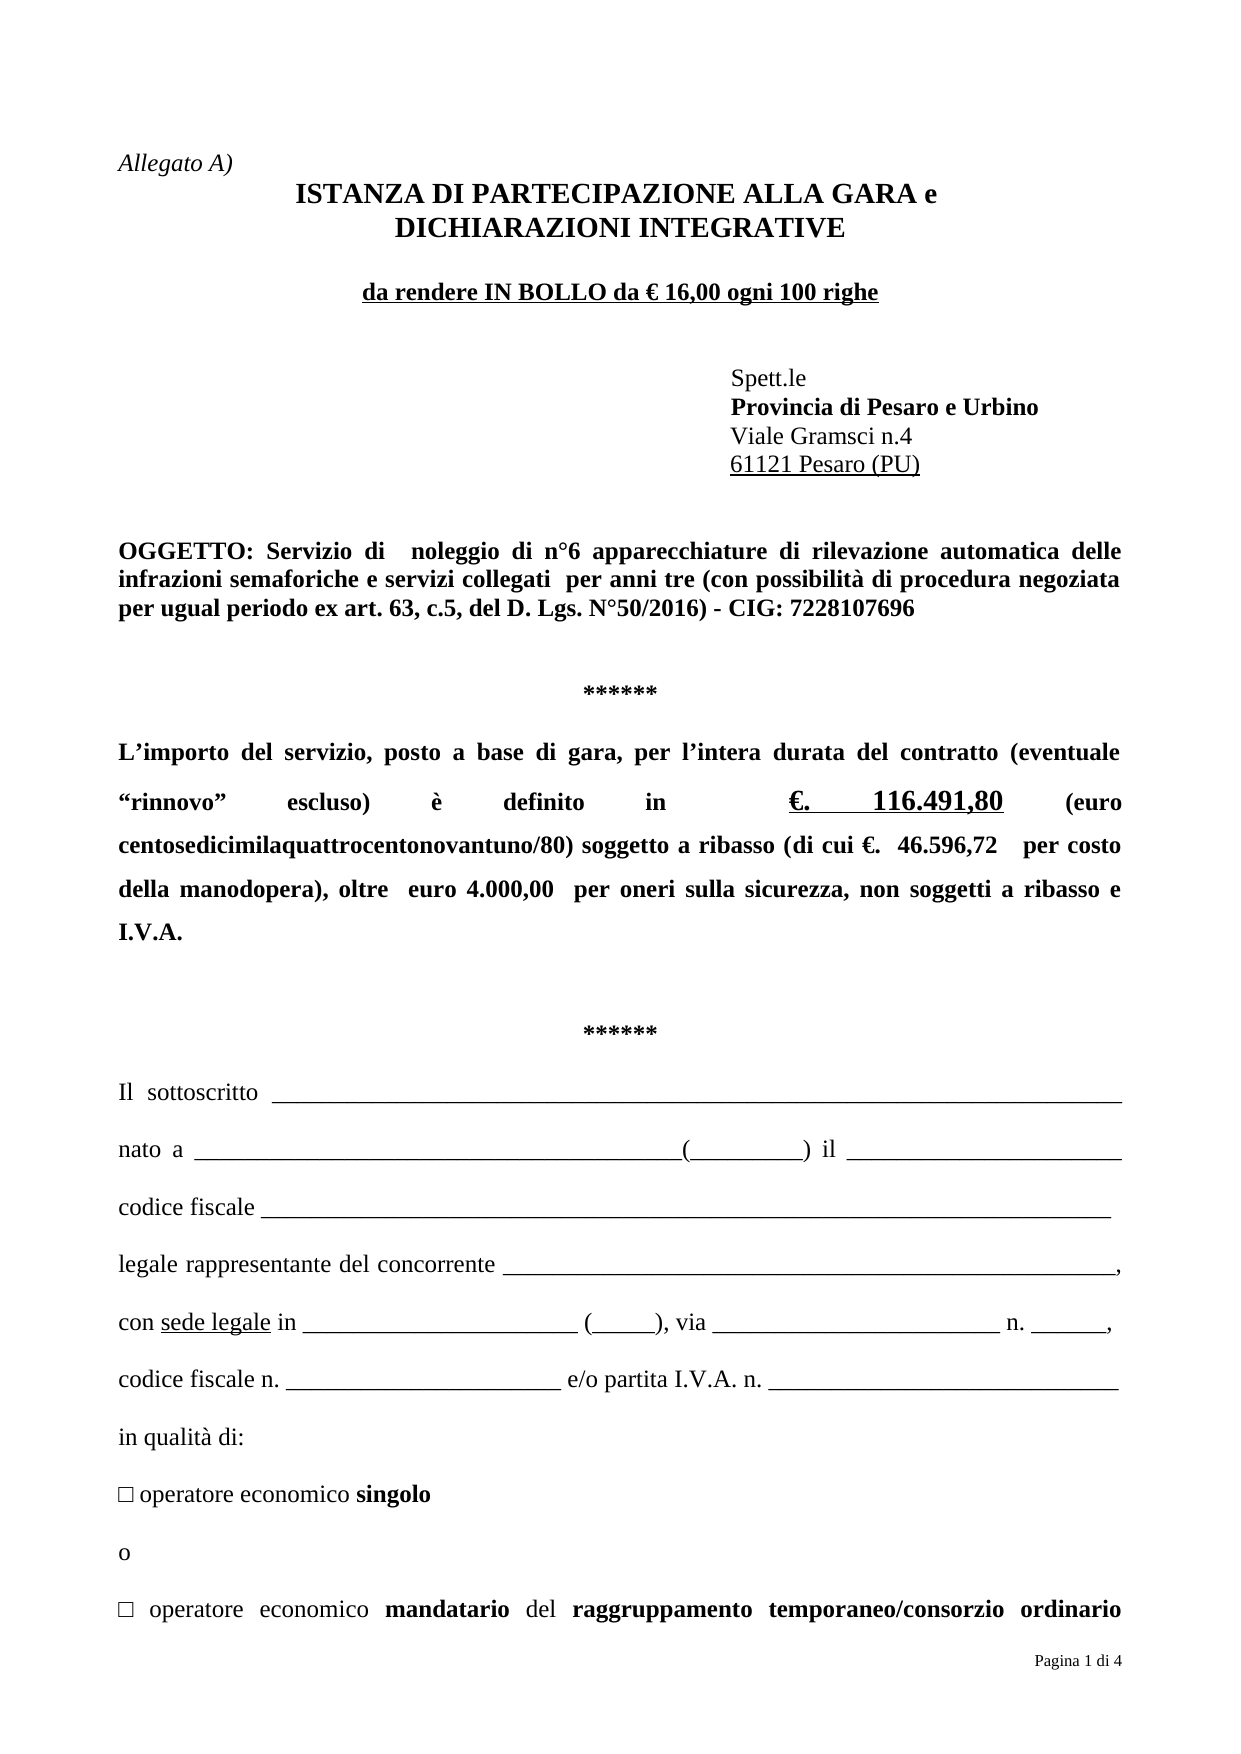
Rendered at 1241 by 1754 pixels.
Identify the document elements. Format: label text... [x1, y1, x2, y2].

text DICHIARAZIONI INTEGRATIVE [118, 210, 1122, 243]
text in qualità di: [118, 1422, 1122, 1450]
text Il sottoscritto ____________________________________________________________________ nato a _______________________________________(_________) il ______________________ codice fiscale ____________________________________________________________________ [118, 1077, 1122, 1220]
text □⁯ operatore economico singolo [118, 1479, 1122, 1508]
text codice fiscale n. ______________________ e/o partita I.V.A. n. ____________________________ [118, 1364, 1122, 1393]
text Spett.le [731, 363, 1122, 392]
text o [118, 1537, 1122, 1565]
subtitle 61121 Pesaro (PU) [118, 449, 1122, 478]
text ****** [118, 1019, 1122, 1048]
text OGGETTO: Servizio di noleggio di n°6 apparecchiature di rilevazione automatica delle infrazioni semaforiche e servizi collegati per anni tre (con possibilità di procedura negoziata per ugual periodo ex art. 63, c.5, del D. Lgs. N°50/2016) - CIG: 7228107696 [118, 536, 1122, 622]
text da rendere IN BOLLO da € 16,00 ogni 100 righe [118, 277, 1122, 306]
text legale rappresentante del concorrente _________________________________________________, con sede legale in ______________________ (_____), via _______________________ n. ______, [118, 1249, 1122, 1335]
text Viale Gramsci n.4 [118, 421, 1122, 449]
text ISTANZA DI PARTECIPAZIONE ALLA GARA e [118, 176, 1122, 210]
text L’importo del servizio, posto a base di gara, per l’intera durata del contratto (eventuale “rinnovo” escluso) è definito in €. 116.491,80 (euro centosedicimilaquattrocentonovantuno/80) soggetto a ribasso (di cui €. 46.596,72 per costo della manodopera), oltre euro 4.000,00 per oneri sulla sicurezza, non soggetti a ribasso e I.V.A. [118, 737, 1122, 946]
text Allegato A) [118, 148, 1122, 176]
text Provincia di Pesaro e Urbino [731, 392, 1122, 421]
text ****** [118, 679, 1122, 708]
subtitle □⁯ operatore economico mandatario del raggruppamento temporaneo/consorzio ordinario [118, 1594, 1122, 1623]
